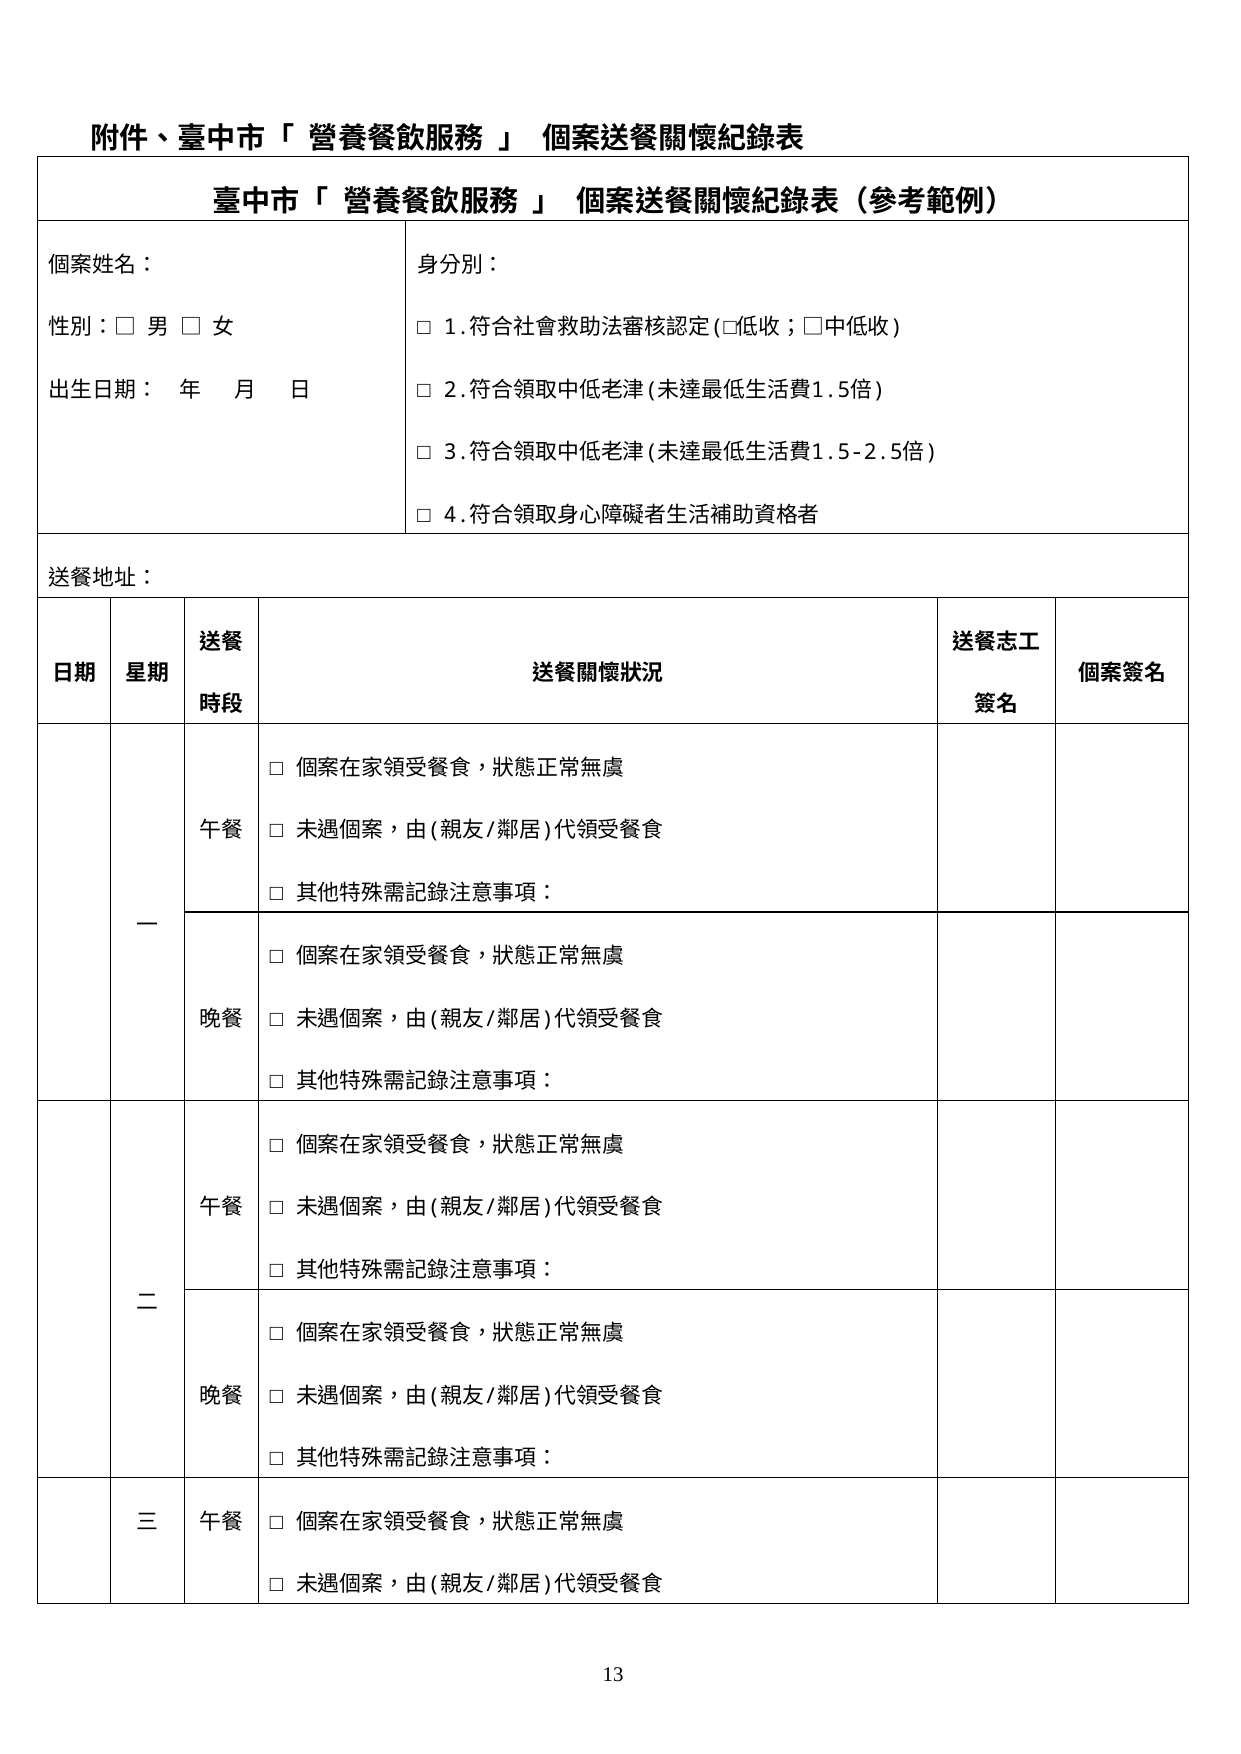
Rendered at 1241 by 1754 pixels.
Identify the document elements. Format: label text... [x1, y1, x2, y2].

table_cell 三 [111, 1478, 184, 1603]
table_cell □ 個案在家領受餐食，狀態正常無虞 □ 未遇個案，由(親友/鄰居)代領受餐食 □ 其他特殊需記錄注意事項： [259, 724, 937, 911]
table_cell [1056, 913, 1188, 1100]
table_cell 送餐地址： [38, 534, 1188, 597]
table_cell 晚餐 [185, 1290, 258, 1477]
table_cell 個案姓名： 性別：□ 男 □ 女 出生日期： 年 月 日 [38, 221, 405, 533]
table_cell □ 個案在家領受餐食，狀態正常無虞 □ 未遇個案，由(親友/鄰居)代領受餐食 [259, 1478, 937, 1603]
table_cell [1056, 1101, 1188, 1288]
table_cell [938, 1101, 1055, 1288]
table_cell 二 [111, 1101, 184, 1477]
table_cell [1056, 724, 1188, 911]
table_cell [1056, 1478, 1188, 1603]
table_cell □ 個案在家領受餐食，狀態正常無虞 □ 未遇個案，由(親友/鄰居)代領受餐食 □ 其他特殊需記錄注意事項： [259, 913, 937, 1100]
table_cell 午餐 [185, 1478, 258, 1603]
table_cell [938, 724, 1055, 911]
table_header 臺中市「 營養餐飲服務 」 個案送餐關懷紀錄表（參考範例） [38, 157, 1188, 220]
table_cell [938, 913, 1055, 1100]
table_cell 個案簽名 [1056, 598, 1188, 723]
table_cell 晚餐 [185, 913, 258, 1100]
table_cell [938, 1478, 1055, 1603]
table_cell 送餐時段 [185, 598, 258, 723]
table_cell □ 個案在家領受餐食，狀態正常無虞 □ 未遇個案，由(親友/鄰居)代領受餐食 □ 其他特殊需記錄注意事項： [259, 1290, 937, 1477]
table_cell [1056, 1290, 1188, 1477]
table_cell 身分別： □ 1.符合社會救助法審核認定(□低收；□中低收) □ 2.符合領取中低老津(未達最低生活費1.5倍) □ 3.符合領取中低老津(未達最低生活費1.5-2.5倍) □ 4.符合領取身心障礙者生活補助資格者 [406, 221, 1188, 533]
table_cell 星期 [111, 598, 184, 723]
table_cell [38, 1101, 110, 1477]
table_cell 日期 [38, 598, 110, 723]
text 附件、臺中市「 營養餐飲服務 」 個案送餐關懷紀錄表 [90, 94, 1166, 156]
table_cell □ 個案在家領受餐食，狀態正常無虞 □ 未遇個案，由(親友/鄰居)代領受餐食 □ 其他特殊需記錄注意事項： [259, 1101, 937, 1288]
table_cell 午餐 [185, 724, 258, 911]
table_cell 送餐關懷狀況 [259, 598, 937, 723]
table_cell 一 [111, 724, 184, 1100]
table_cell 午餐 [185, 1101, 258, 1288]
table_cell [938, 1290, 1055, 1477]
table_cell 送餐志工簽名 [938, 598, 1055, 723]
table_cell [38, 1478, 110, 1603]
table_cell [38, 724, 110, 1100]
